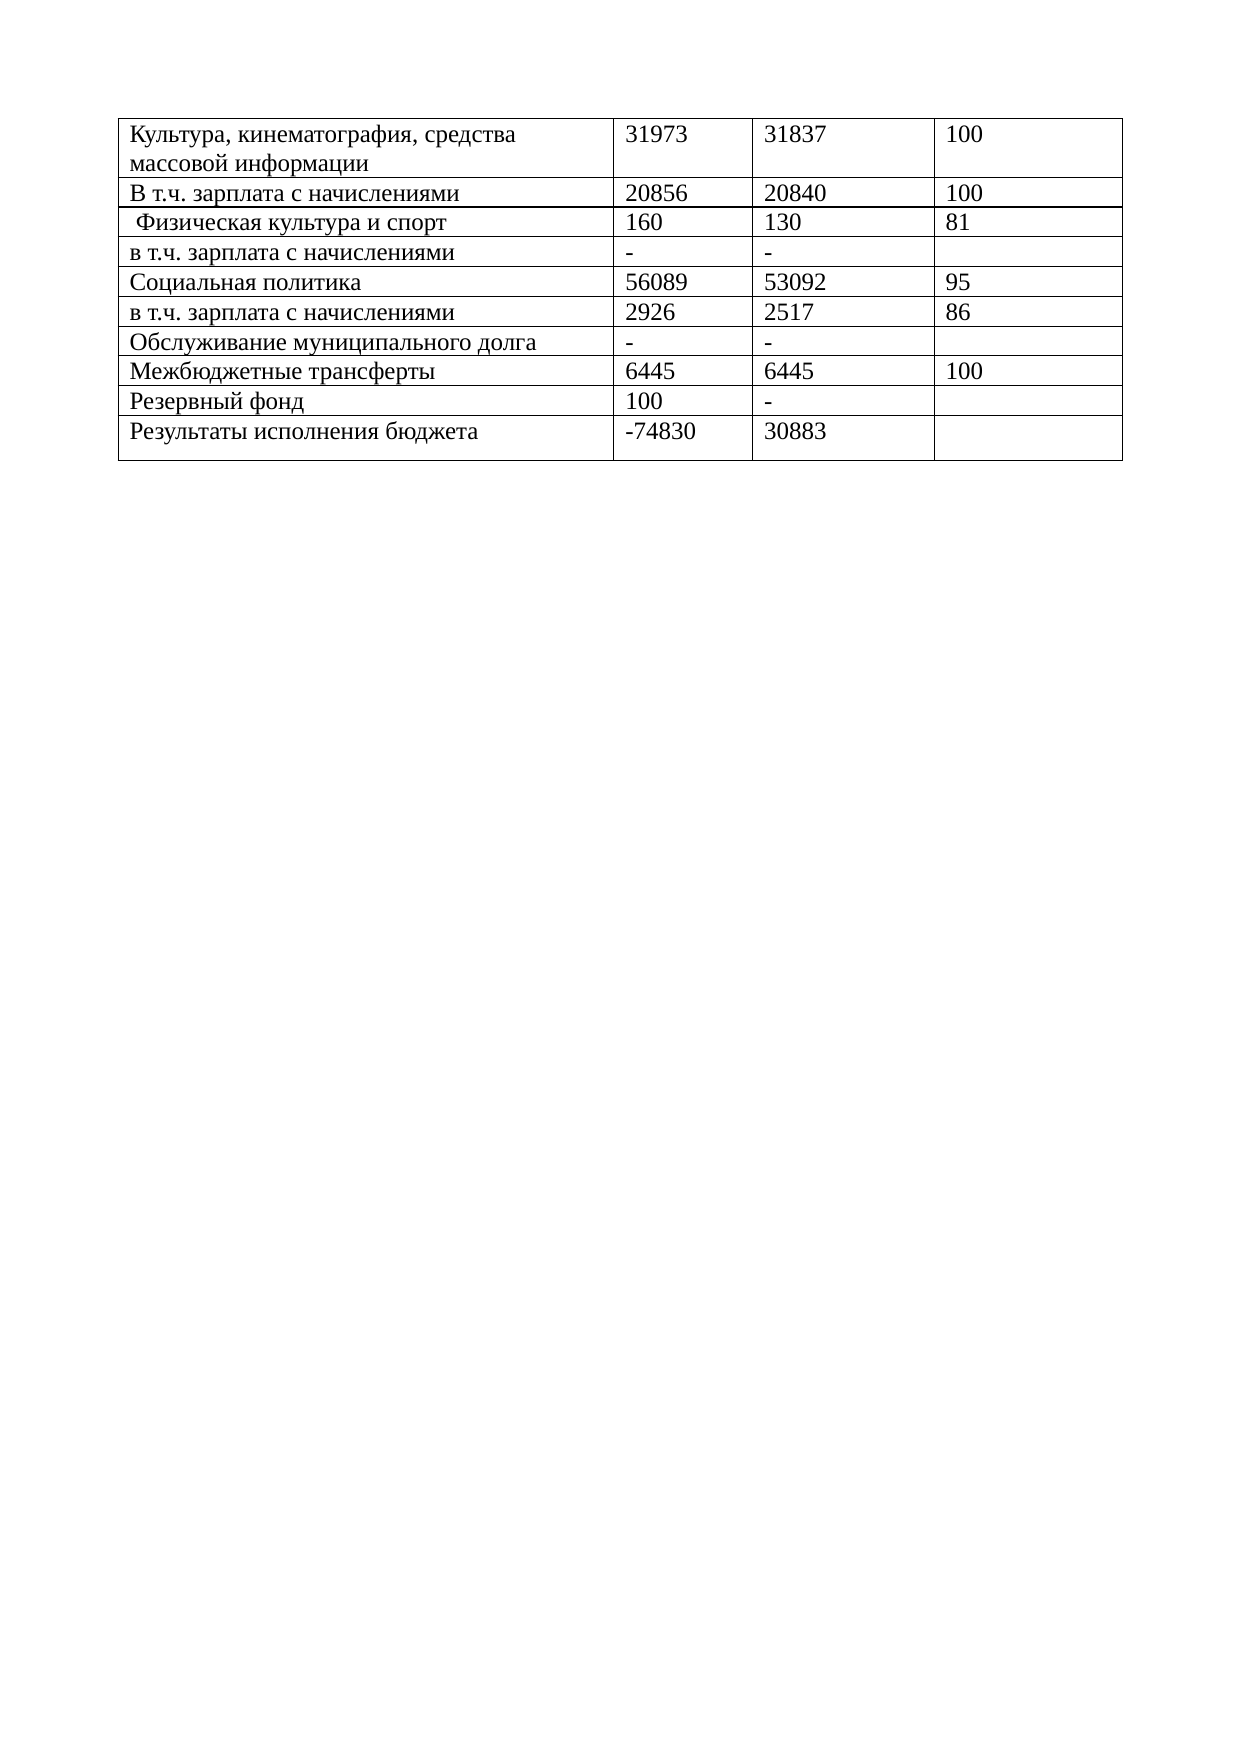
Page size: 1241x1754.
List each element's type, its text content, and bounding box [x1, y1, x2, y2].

table_cell - [614, 237, 752, 266]
table_cell 20840 [753, 178, 934, 206]
table_cell [935, 327, 1122, 355]
table_cell 100 [614, 386, 752, 415]
table_cell Социальная политика [119, 267, 613, 296]
table_cell 31973 [614, 119, 752, 177]
table_cell Культура, кинематография, средства массовой информации [119, 119, 613, 177]
table_cell 81 [935, 208, 1122, 236]
table_cell 2517 [753, 297, 934, 326]
table_cell Обслуживание муниципального долга [119, 327, 613, 355]
table_cell в т.ч. зарплата с начислениями [119, 237, 613, 266]
table_cell [935, 386, 1122, 415]
table_cell - [753, 237, 934, 266]
table_cell 30883 [753, 416, 934, 460]
table_cell 2926 [614, 297, 752, 326]
table_cell - [614, 327, 752, 355]
table_cell 6445 [753, 356, 934, 385]
table_cell 100 [935, 178, 1122, 206]
table_cell 86 [935, 297, 1122, 326]
table_cell 6445 [614, 356, 752, 385]
table_cell 100 [935, 356, 1122, 385]
table_cell 53092 [753, 267, 934, 296]
table_cell 160 [614, 208, 752, 236]
table_cell Межбюджетные трансферты [119, 356, 613, 385]
table_cell в т.ч. зарплата с начислениями [119, 297, 613, 326]
table_cell Резервный фонд [119, 386, 613, 415]
table_cell Результаты исполнения бюджета [119, 416, 613, 460]
table_cell В т.ч. зарплата с начислениями [119, 178, 613, 206]
table_cell 130 [753, 208, 934, 236]
table_cell 95 [935, 267, 1122, 296]
table_cell - [753, 386, 934, 415]
table_cell 56089 [614, 267, 752, 296]
table_cell 20856 [614, 178, 752, 206]
table_cell Физическая культура и спорт [119, 208, 613, 236]
table_cell 100 [935, 119, 1122, 177]
table_cell - [753, 327, 934, 355]
table_cell [935, 237, 1122, 266]
table_cell -74830 [614, 416, 752, 460]
table_cell 31837 [753, 119, 934, 177]
table_cell [935, 416, 1122, 460]
